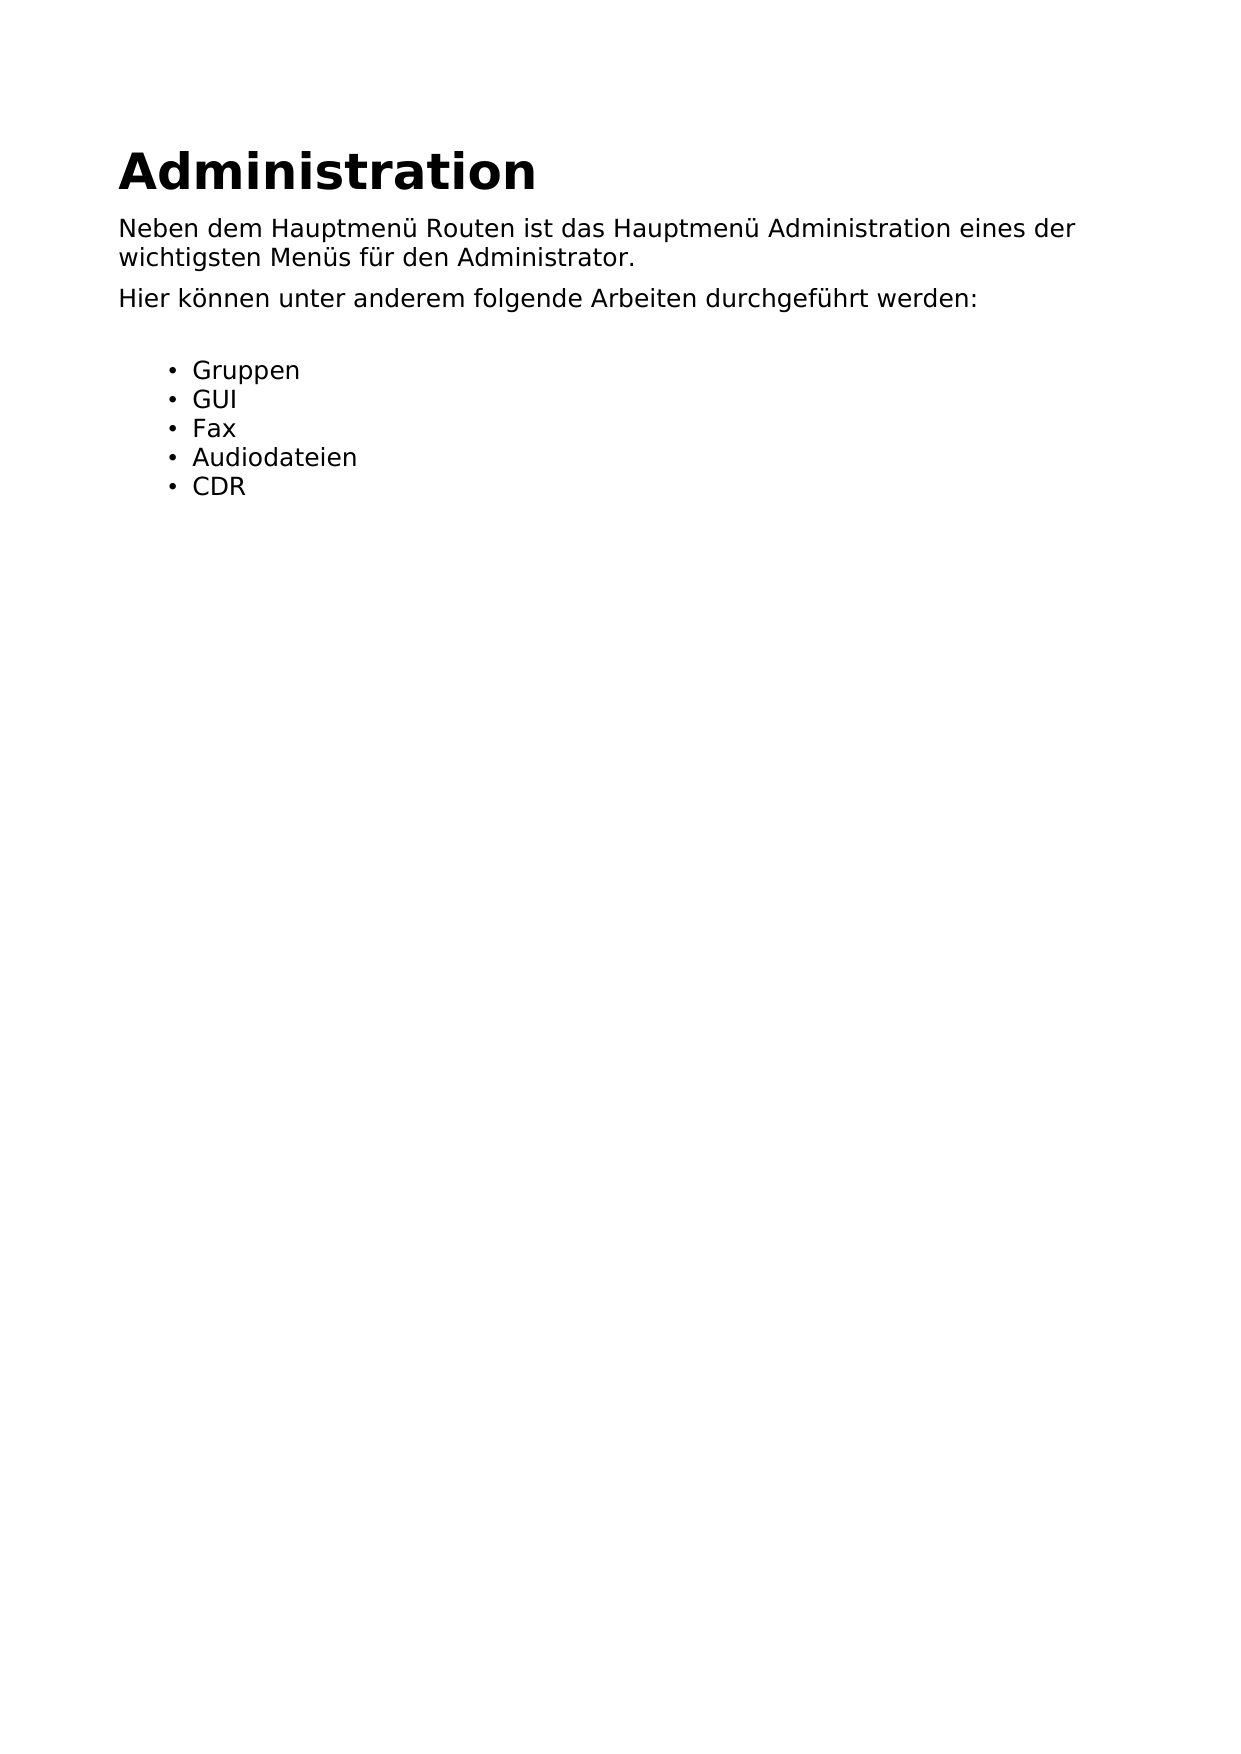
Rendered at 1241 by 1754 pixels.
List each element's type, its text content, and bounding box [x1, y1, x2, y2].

list Audiodateien [177, 443, 1122, 472]
subtitle Administration [118, 143, 1122, 201]
list GUI [177, 385, 1122, 414]
list CDR [177, 472, 1122, 502]
list Fax [177, 414, 1122, 443]
text Neben dem Hauptmenü Routen ist das Hauptmenü Administration eines der wichtigsten Menüs für den Administrator. [118, 214, 1122, 272]
list Gruppen [177, 356, 1122, 385]
text Hier können unter anderem folgende Arbeiten durchgeführt werden: [118, 285, 1122, 314]
